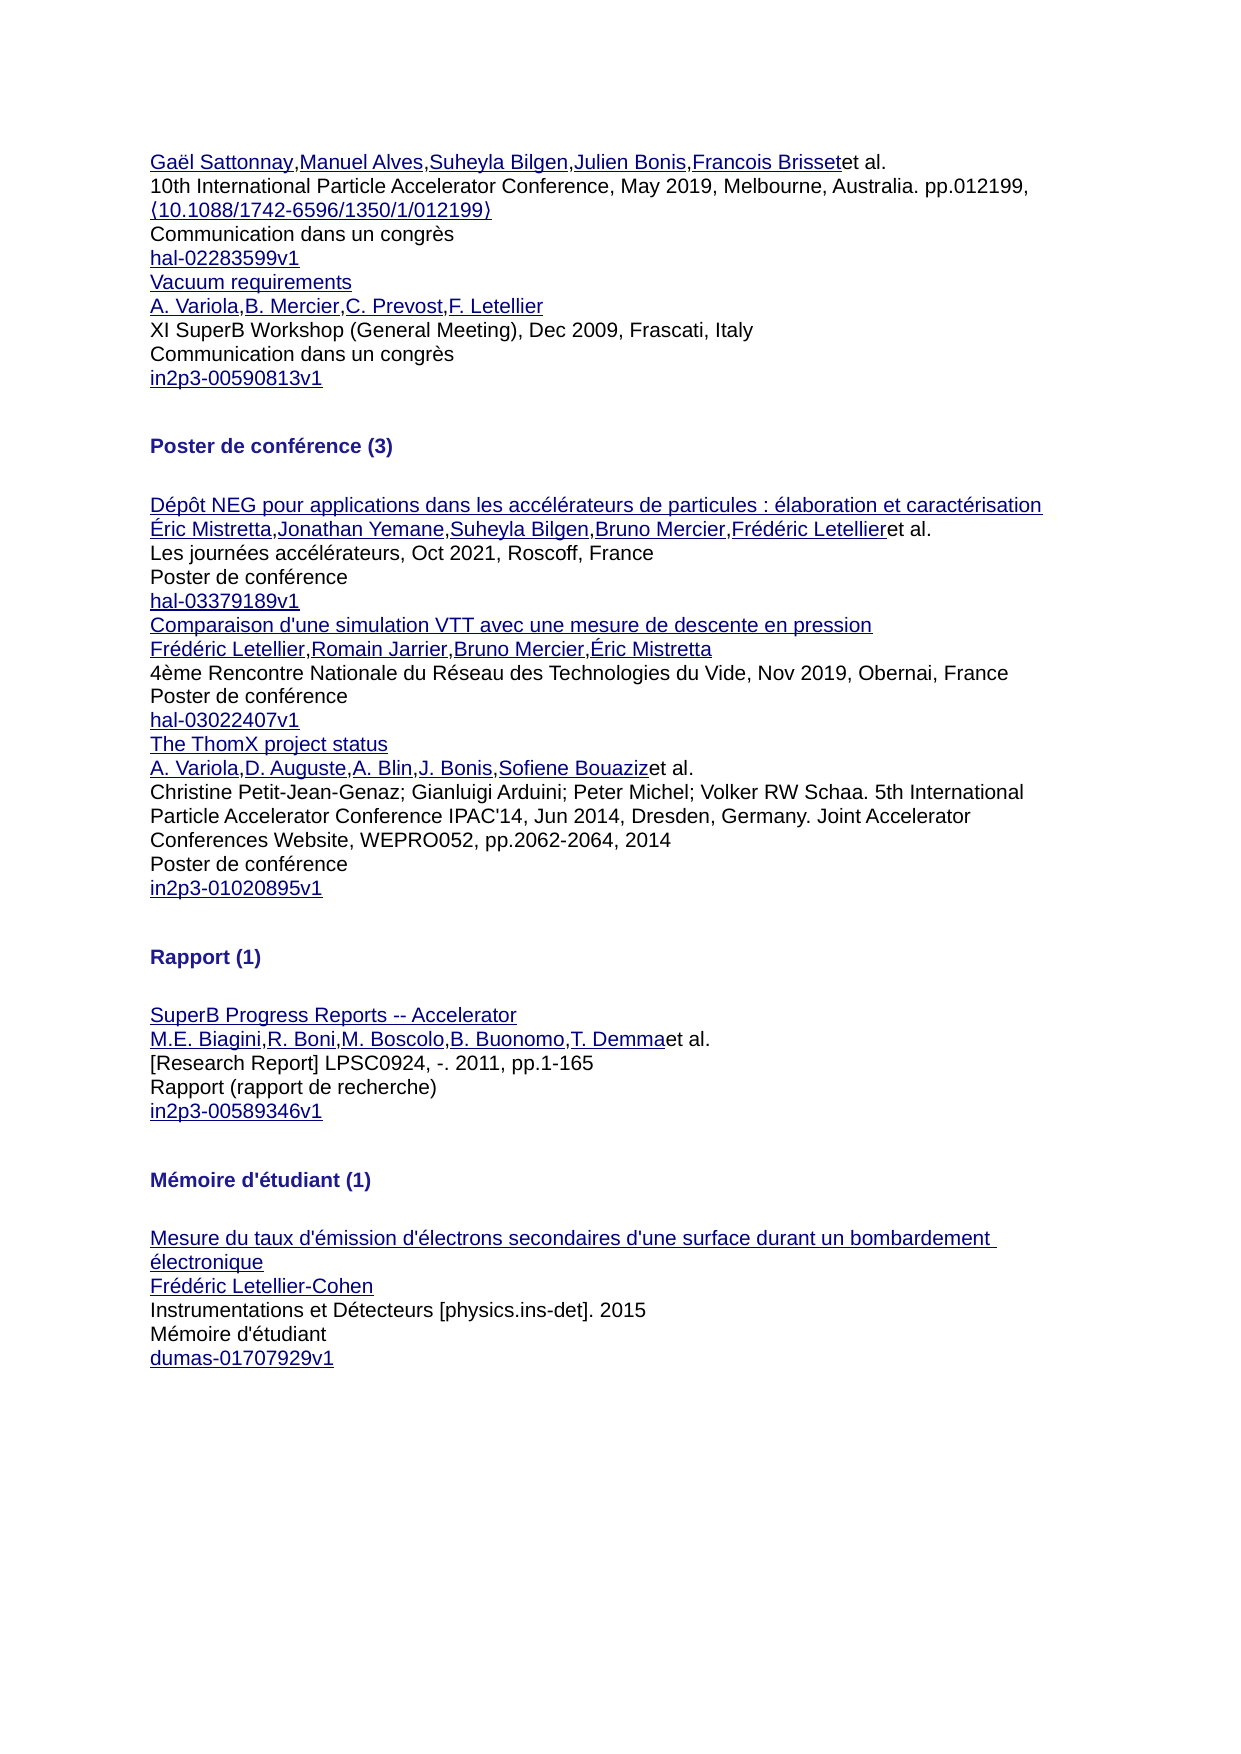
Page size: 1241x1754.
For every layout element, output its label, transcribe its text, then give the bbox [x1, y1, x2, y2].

table_cell The ThomX project status A. Variola,D. Auguste,A. Blin,J. Bonis,Sofiene Bouazizet al. Christine Petit-Jean-Genaz; Gianluigi Arduini; Peter Michel; Volker RW Schaa. 5th International Particle Accelerator Conference IPAC'14, Jun 2014, Dresden, Germany. Joint Accelerator Conferences Website, WEPRO052, pp.2062-2064, 2014 Poster de conférence in2p3-01020895v1 [150, 732, 1090, 900]
table_header Mesure du taux d'émission d'électrons secondaires d'une surface durant un bombardement électronique Frédéric Letellier-Cohen Instrumentations et Détecteurs [physics.ins-det]. 2015 Mémoire d'étudiant dumas-01707929v1 [150, 1226, 1090, 1370]
subtitle Rapport (1) [150, 945, 1090, 969]
subtitle Poster de conférence (3) [150, 434, 1090, 458]
table_cell Comparaison d'une simulation VTT avec une mesure de descente en pression Frédéric Letellier,Romain Jarrier,Bruno Mercier,Éric Mistretta 4ème Rencontre Nationale du Réseau des Technologies du Vide, Nov 2019, Obernai, France Poster de conférence hal-03022407v1 [150, 613, 1090, 732]
table_header Dépôt NEG pour applications dans les accélérateurs de particules : élaboration et caractérisation Éric Mistretta,Jonathan Yemane,Suheyla Bilgen,Bruno Mercier,Frédéric Letellieret al. Les journées accélérateurs, Oct 2021, Roscoff, France Poster de conférence hal-03379189v1 [150, 493, 1090, 612]
subtitle Mémoire d'étudiant (1) [150, 1168, 1090, 1192]
table_cell Vacuum requirements A. Variola,B. Mercier,C. Prevost,F. Letellier XI SuperB Workshop (General Meeting), Dec 2009, Frascati, Italy Communication dans un congrès in2p3-00590813v1 [150, 270, 1090, 389]
table_header SuperB Progress Reports -- Accelerator M.E. Biagini,R. Boni,M. Boscolo,B. Buonomo,T. Demmaet al. [Research Report] LPSC0924, -. 2011, pp.1-165 Rapport (rapport de recherche) in2p3-00589346v1 [150, 1003, 1090, 1123]
table_cell Gaël Sattonnay,Manuel Alves,Suheyla Bilgen,Julien Bonis,Francois Brissetet al. 10th International Particle Accelerator Conference, May 2019, Melbourne, Australia. pp.012199, ⟨10.1088/1742-6596/1350/1/012199⟩ Communication dans un congrès hal-02283599v1 [150, 150, 1090, 270]
